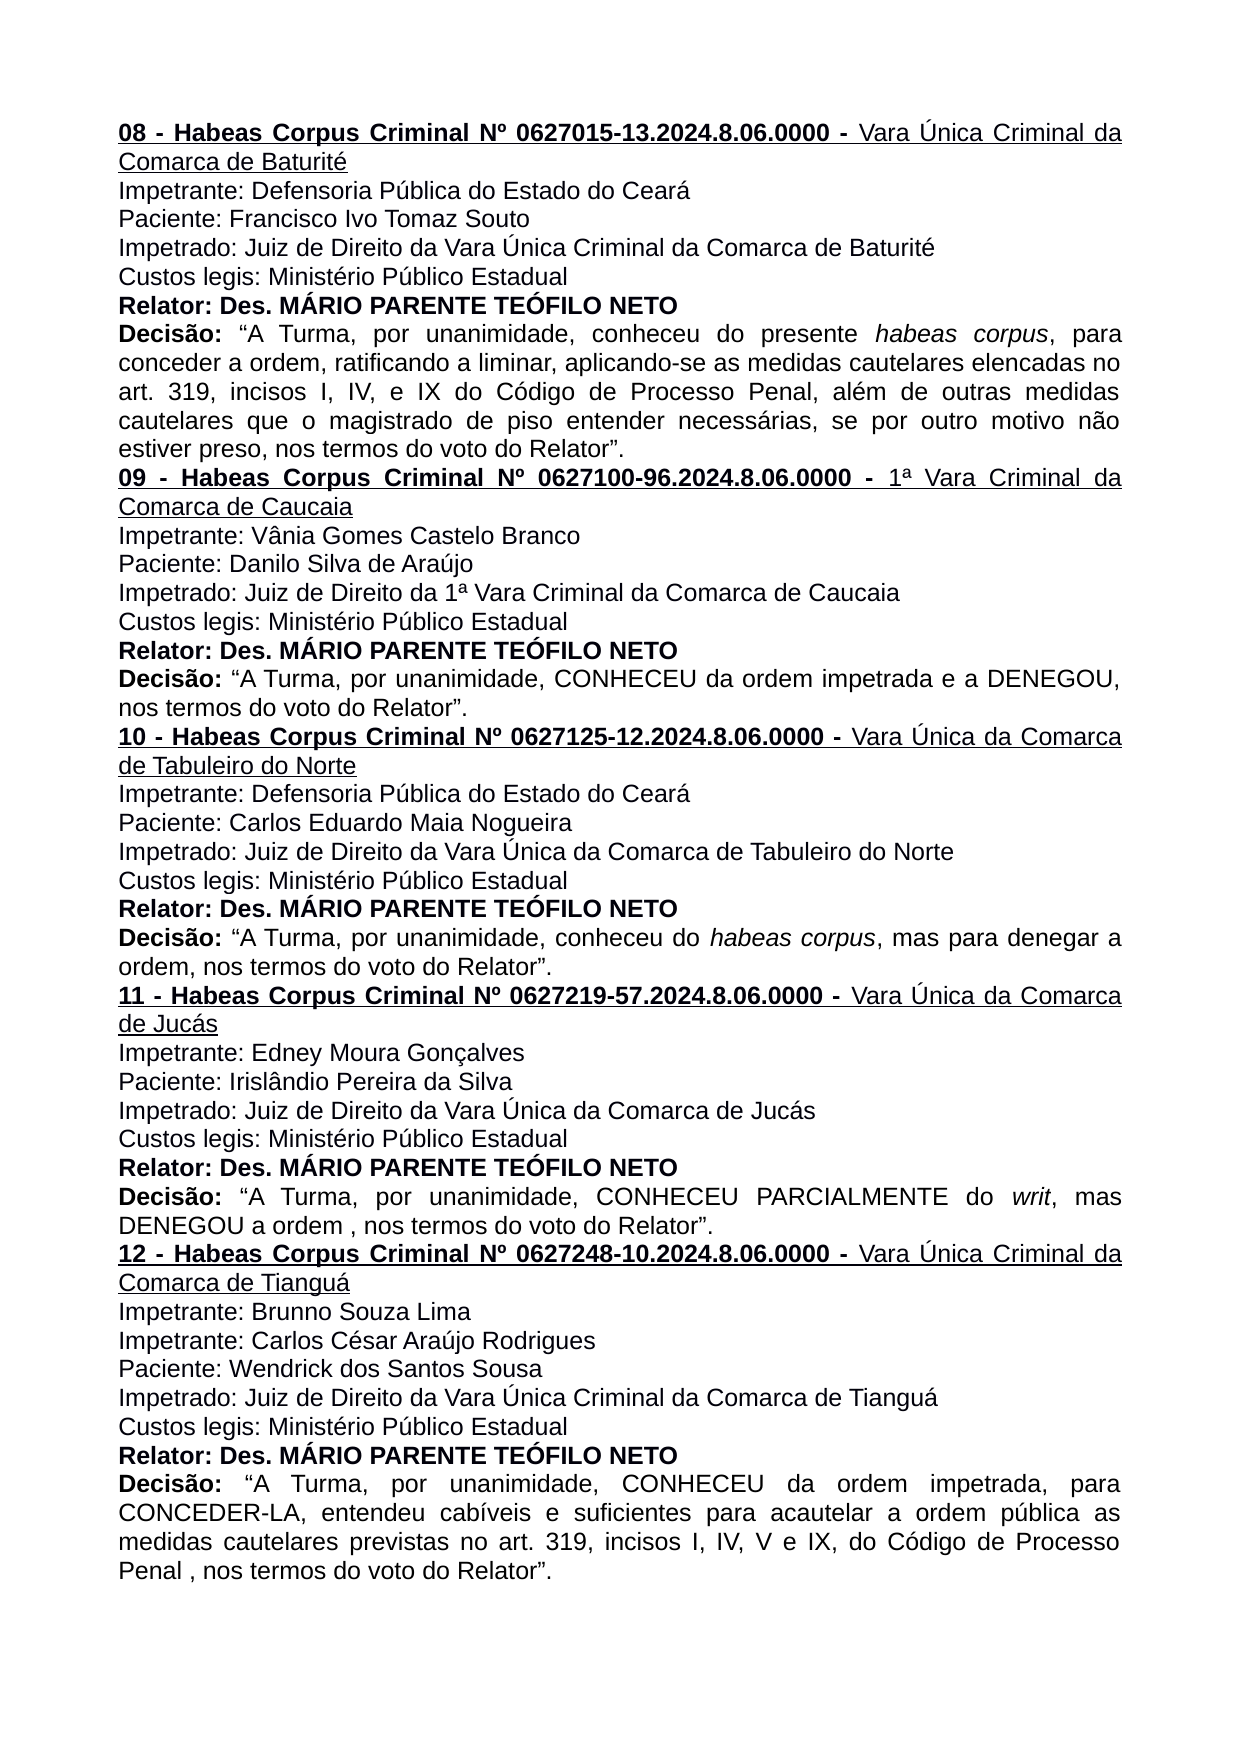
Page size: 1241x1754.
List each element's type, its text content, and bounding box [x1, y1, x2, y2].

text 10 - Habeas Corpus Criminal Nº 0627125-12.2024.8.06.0000 - Vara Única da Comarca [118, 722, 1122, 747]
text de Tabuleiro do Norte [118, 748, 1122, 779]
text Impetrante: Defensoria Pública do Estado do Ceará [118, 779, 1122, 808]
text Decisão: “A Turma, por unanimidade, CONHECEU da ordem impetrada e a DENEGOU, nos termos do voto do Relator”. [118, 664, 1122, 722]
text Impetrante: Defensoria Pública do Estado do Ceará [118, 176, 1122, 204]
text Decisão: “A Turma, por unanimidade, conheceu do habeas corpus, mas para denegar a ordem, nos termos do voto do Relator”. [118, 923, 1122, 981]
text Decisão: “A Turma, por unanimidade, CONHECEU da ordem impetrada, para CONCEDER-LA, entendeu cabíveis e suficientes para acautelar a ordem pública as medidas cautelares previstas no art. 319, incisos I, IV, V e IX, do Código de Processo Penal , nos termos do voto do Relator”. [118, 1469, 1122, 1584]
text Relator: Des. MÁRIO PARENTE TEÓFILO NETO [118, 636, 1122, 664]
text Relator: Des. MÁRIO PARENTE TEÓFILO NETO [118, 894, 1122, 923]
text Impetrante: Edney Moura Gonçalves [118, 1038, 1122, 1067]
text Relator: Des. MÁRIO PARENTE TEÓFILO NETO [118, 291, 1122, 319]
text Comarca de Tianguá [118, 1266, 1122, 1297]
text 08 - Habeas Corpus Criminal Nº 0627015-13.2024.8.06.0000 - Vara Única Criminal da [118, 118, 1122, 143]
text 09 - Habeas Corpus Criminal Nº 0627100-96.2024.8.06.0000 - 1ª Vara Criminal da [118, 463, 1122, 488]
text Paciente: Wendrick dos Santos Sousa [118, 1354, 1122, 1383]
text de Jucás [118, 1007, 1122, 1038]
text Paciente: Danilo Silva de Araújo [118, 549, 1122, 578]
text Custos legis: Ministério Público Estadual [118, 607, 1122, 636]
text Custos legis: Ministério Público Estadual [118, 1412, 1122, 1441]
text Custos legis: Ministério Público Estadual [118, 1124, 1122, 1153]
text Comarca de Caucaia [118, 489, 1122, 521]
text Decisão: “A Turma, por unanimidade, CONHECEU PARCIALMENTE do writ, mas DENEGOU a ordem , nos termos do voto do Relator”. [118, 1182, 1122, 1239]
text Relator: Des. MÁRIO PARENTE TEÓFILO NETO [118, 1441, 1122, 1469]
text Custos legis: Ministério Público Estadual [118, 866, 1122, 894]
text Impetrado: Juiz de Direito da Vara Única da Comarca de Tabuleiro do Norte [118, 837, 1122, 866]
text Impetrante: Vânia Gomes Castelo Branco [118, 521, 1122, 549]
text Impetrado: Juiz de Direito da Vara Única Criminal da Comarca de Tianguá [118, 1383, 1122, 1412]
text Paciente: Francisco Ivo Tomaz Souto [118, 204, 1122, 233]
text Impetrado: Juiz de Direito da 1ª Vara Criminal da Comarca de Caucaia [118, 578, 1122, 607]
text Comarca de Baturité [118, 144, 1122, 176]
text 12 - Habeas Corpus Criminal Nº 0627248-10.2024.8.06.0000 - Vara Única Criminal da [118, 1239, 1122, 1264]
text Custos legis: Ministério Público Estadual [118, 262, 1122, 291]
text Impetrante: Carlos César Araújo Rodrigues [118, 1326, 1122, 1354]
text Impetrado: Juiz de Direito da Vara Única Criminal da Comarca de Baturité [118, 233, 1122, 262]
text 11 - Habeas Corpus Criminal Nº 0627219-57.2024.8.06.0000 - Vara Única da Comarca [118, 981, 1122, 1006]
text Decisão: “A Turma, por unanimidade, conheceu do presente habeas corpus, para conceder a ordem, ratificando a liminar, aplicando-se as medidas cautelares elencadas no art. 319, incisos I, IV, e IX do Código de Processo Penal, além de outras medidas cautelares que o magistrado de piso entender necessárias, se por outro motivo não estiver preso, nos termos do voto do Relator”. [118, 319, 1122, 463]
text Relator: Des. MÁRIO PARENTE TEÓFILO NETO [118, 1153, 1122, 1182]
text Impetrante: Brunno Souza Lima [118, 1297, 1122, 1326]
text Paciente: Irislândio Pereira da Silva [118, 1067, 1122, 1096]
text Paciente: Carlos Eduardo Maia Nogueira [118, 808, 1122, 837]
text Impetrado: Juiz de Direito da Vara Única da Comarca de Jucás [118, 1096, 1122, 1124]
